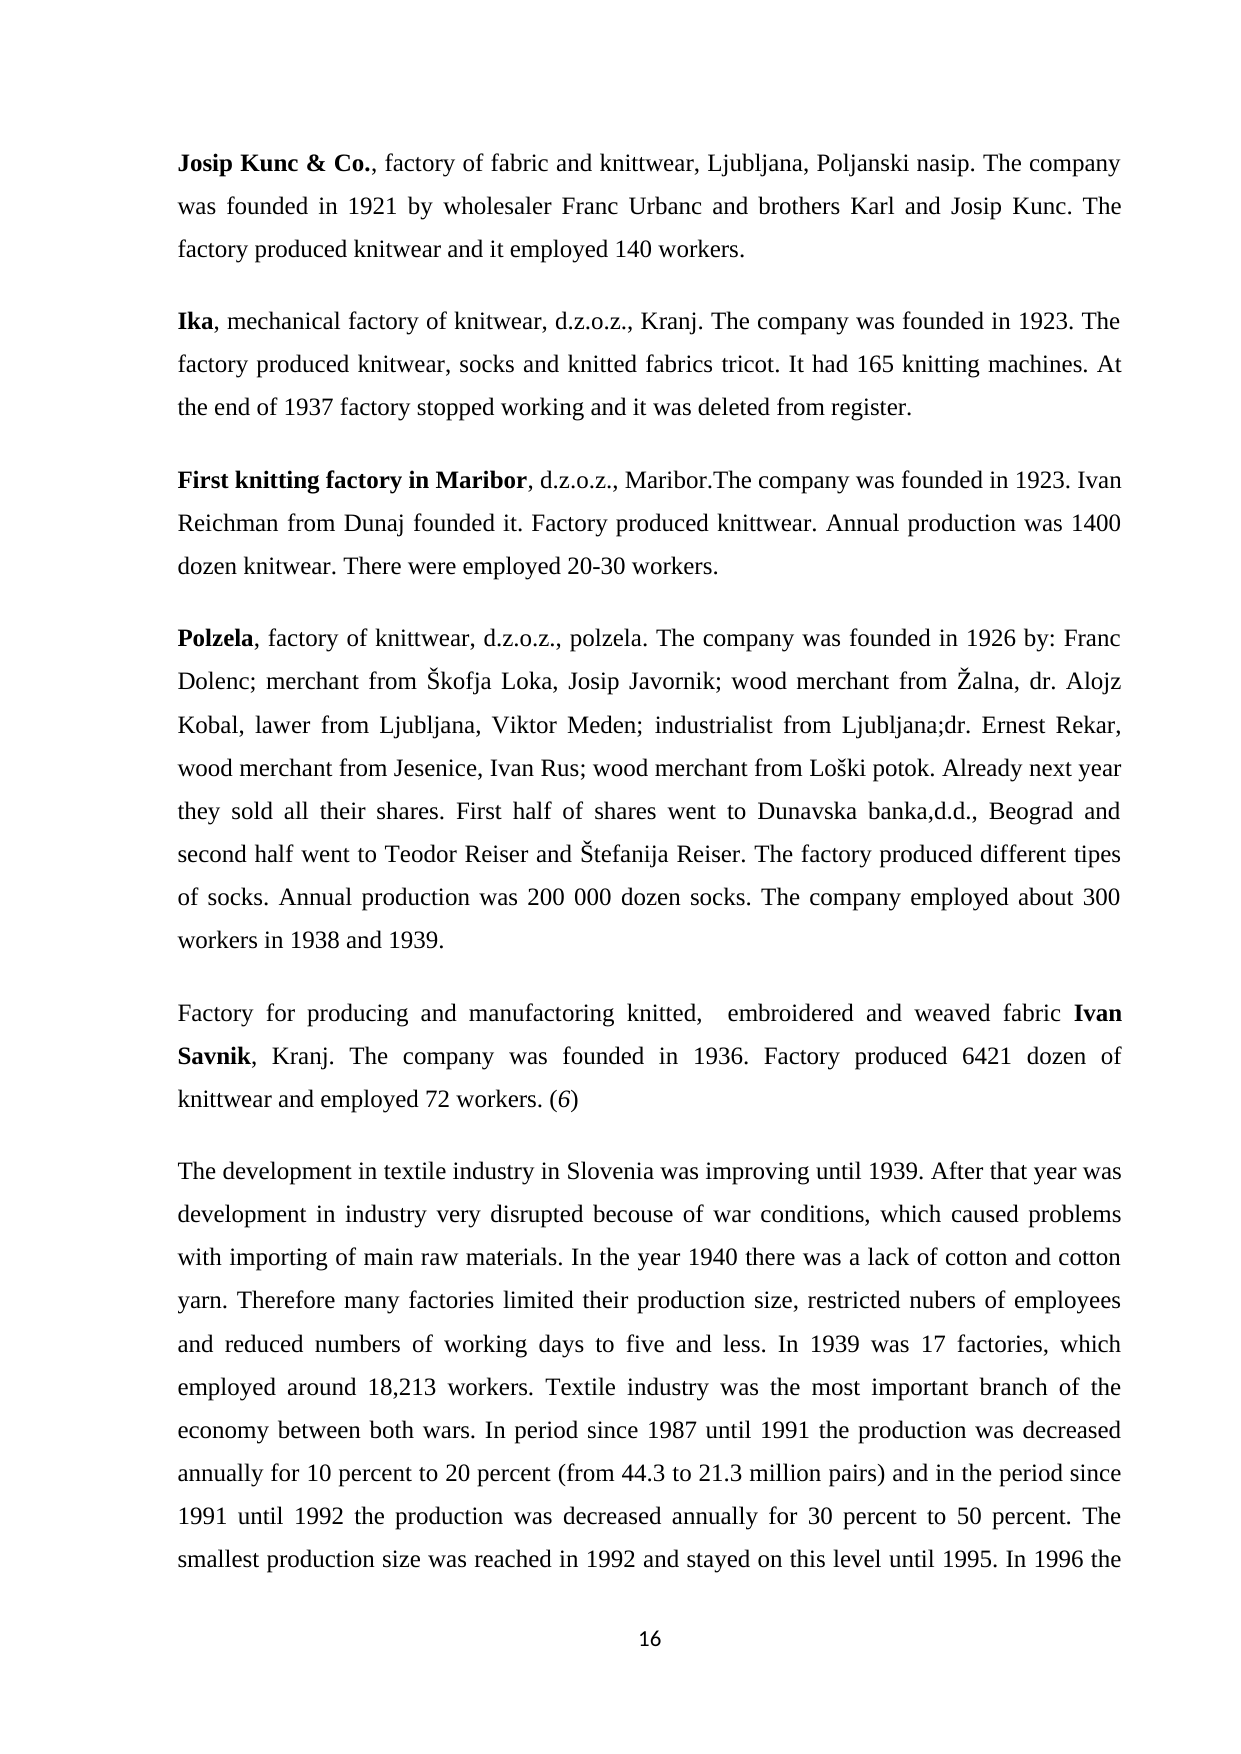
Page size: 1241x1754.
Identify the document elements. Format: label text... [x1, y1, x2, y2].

text The development in textile industry in Slovenia was improving until 1939. After that year was development in industry very disrupted becouse of war conditions, which caused problems with importing of main raw materials. In the year 1940 there was a lack of cotton and cotton yarn. Therefore many factories limited their production size, restricted nubers of employees and reduced numbers of working days to five and less. In 1939 was 17 factories, which employed around 18,213 workers. Textile industry was the most important branch of the economy between both wars. In period since 1987 until 1991 the production was decreased annually for 10 percent to 20 percent (from 44.3 to 21.3 million pairs) and in the period since 1991 until 1992 the production was decreased annually for 30 percent to 50 percent. The smallest production size was reached in 1992 and stayed on this level until 1995. In 1996 the [177, 1156, 1122, 1573]
text Polzela, factory of knittwear, d.z.o.z., polzela. The company was founded in 1926 by: Franc Dolenc; merchant from Škofja Loka, Josip Javornik; wood merchant from Žalna, dr. Alojz Kobal, lawer from Ljubljana, Viktor Meden; industrialist from Ljubljana;dr. Ernest Rekar, wood merchant from Jesenice, Ivan Rus; wood merchant from Loški potok. Already next year they sold all their shares. First half of shares went to Dunavska banka,d.d., Beograd and second half went to Teodor Reiser and Štefanija Reiser. The factory produced different tipes of socks. Annual production was 200 000 dozen socks. The company employed about 300 workers in 1938 and 1939. [177, 623, 1122, 954]
text Factory for producing and manufactoring knitted, embroidered and weaved fabric Ivan Savnik, Kranj. The company was founded in 1936. Factory produced 6421 dozen of knittwear and employed 72 workers. (6) [177, 998, 1122, 1113]
text Josip Kunc & Co., factory of fabric and knittwear, Ljubljana, Poljanski nasip. The company was founded in 1921 by wholesaler Franc Urbanc and brothers Karl and Josip Kunc. The factory produced knitwear and it employed 140 workers. [177, 148, 1122, 263]
text Ika, mechanical factory of knitwear, d.z.o.z., Kranj. The company was founded in 1923. The factory produced knitwear, socks and knitted fabrics tricot. It had 165 knitting machines. At the end of 1937 factory stopped working and it was deleted from register. [177, 306, 1122, 421]
text First knitting factory in Maribor, d.z.o.z., Maribor.The company was founded in 1923. Ivan Reichman from Dunaj founded it. Factory produced knittwear. Annual production was 1400 dozen knitwear. There were employed 20-30 workers. [177, 465, 1122, 580]
